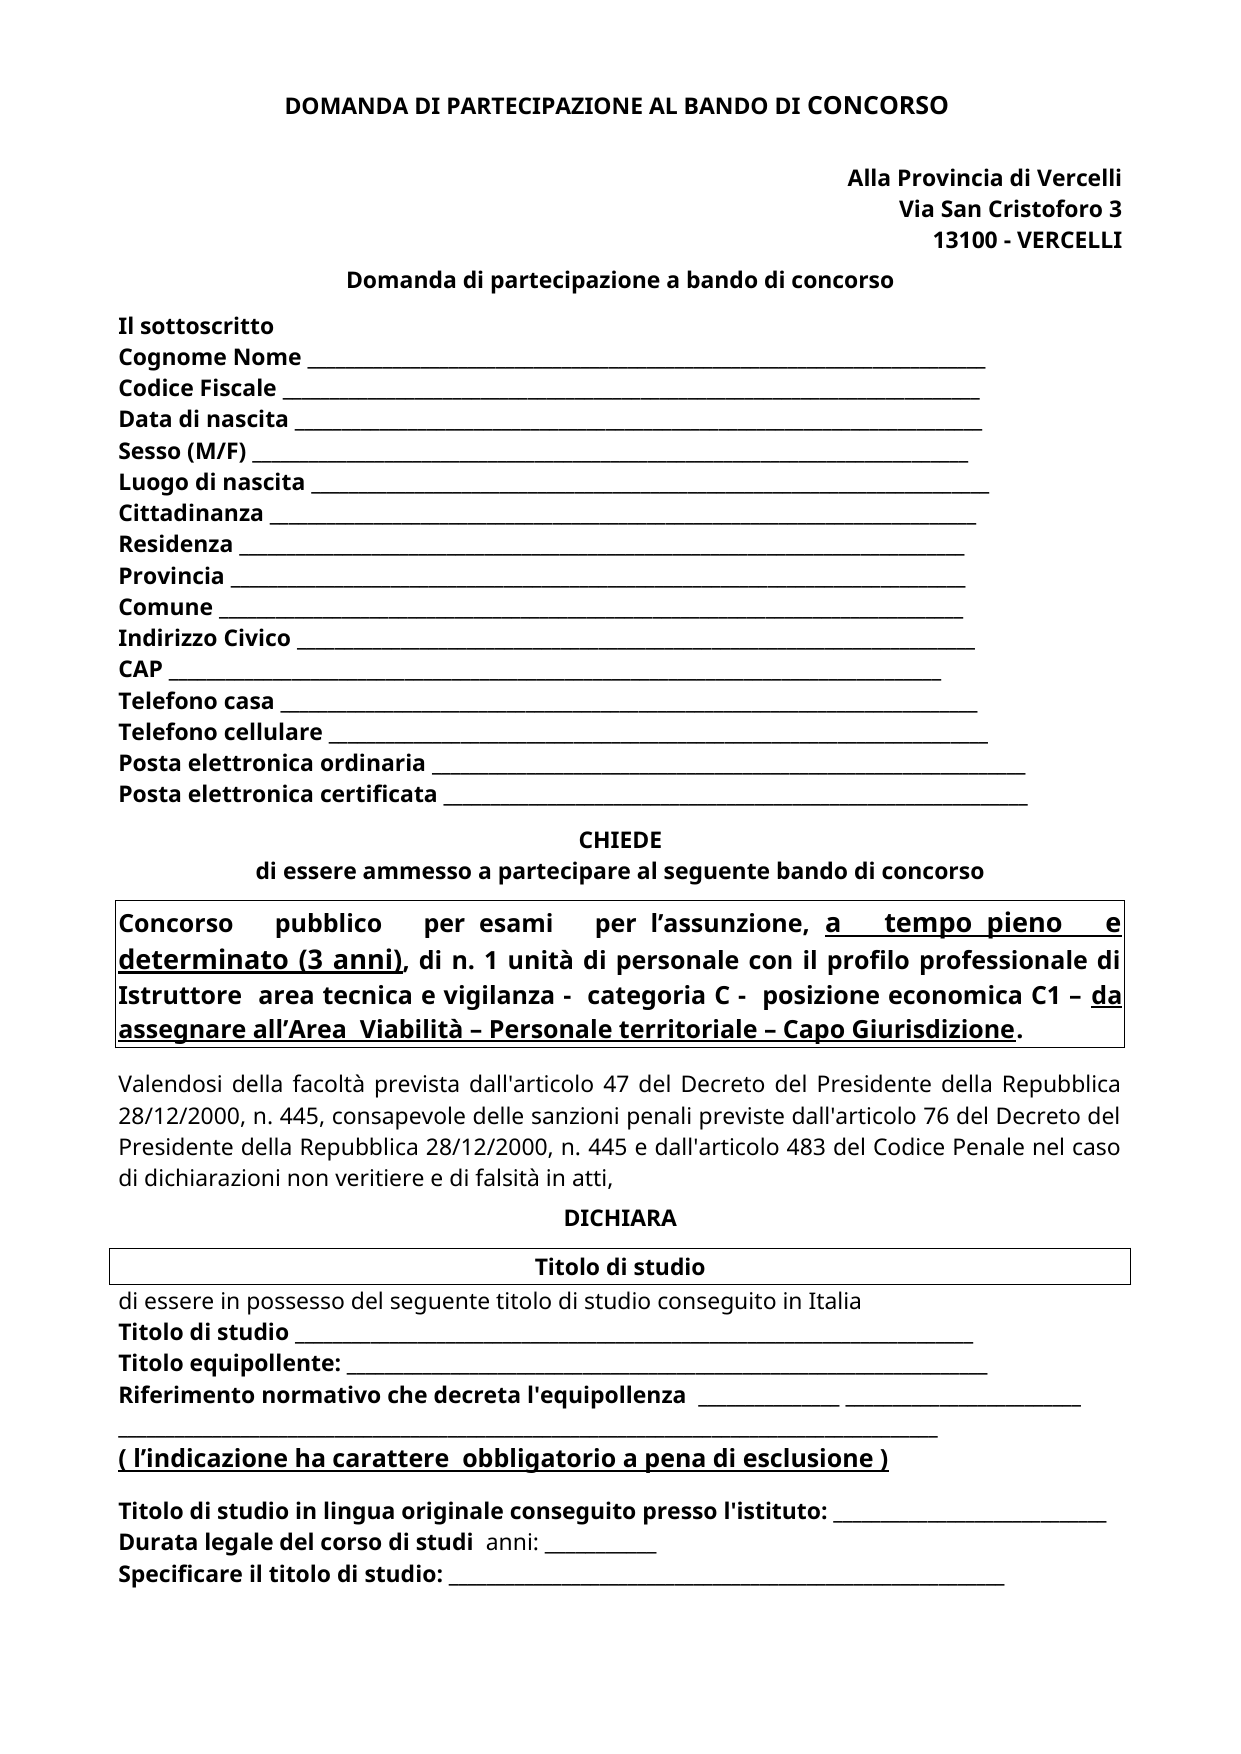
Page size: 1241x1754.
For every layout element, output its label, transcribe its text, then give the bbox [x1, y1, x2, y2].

text Alla Provincia di Vercelli [118, 162, 1122, 193]
text di essere ammesso a partecipare al seguente bando di concorso [118, 855, 1122, 886]
text _______________________________________________________________________________________ [118, 1410, 1122, 1441]
text Posta elettronica certificata ______________________________________________________________ [118, 778, 1122, 809]
text Data di nascita _________________________________________________________________________ [118, 403, 1122, 434]
text Telefono cellulare ______________________________________________________________________ [118, 716, 1122, 747]
text Indirizzo Civico ________________________________________________________________________ [118, 622, 1122, 653]
text Via San Cristoforo 3 [118, 193, 1122, 224]
text ( l’indicazione ha carattere obbligatorio a pena di esclusione ) [118, 1441, 1122, 1475]
text Posta elettronica ordinaria _______________________________________________________________ [118, 747, 1122, 778]
text Durata legale del corso di studi anni: ___________ [118, 1526, 1122, 1558]
text Riferimento normativo che decreta l'equipollenza _______________ _________________________ [118, 1379, 1122, 1410]
text di essere in possesso del seguente titolo di studio conseguito in Italia [118, 1285, 1122, 1316]
text Titolo di studio in lingua originale conseguito presso l'istituto: _____________________________ [118, 1495, 1122, 1526]
text CAP __________________________________________________________________________________ [118, 653, 1122, 684]
text Titolo equipollente: ____________________________________________________________________ [118, 1347, 1122, 1379]
text CHIEDE [118, 824, 1122, 855]
text Codice Fiscale __________________________________________________________________________ [118, 372, 1122, 403]
text Comune _______________________________________________________________________________ [118, 591, 1122, 622]
text Telefono casa __________________________________________________________________________ [118, 684, 1122, 716]
text Domanda di partecipazione a bando di concorso [118, 264, 1122, 295]
text DICHIARA [118, 1202, 1122, 1233]
text Luogo di nascita ________________________________________________________________________ [118, 466, 1122, 497]
text Cognome Nome ________________________________________________________________________ [118, 341, 1122, 372]
text Residenza _____________________________________________________________________________ [118, 528, 1122, 559]
text Il sottoscritto [118, 309, 1122, 341]
text Titolo di studio ________________________________________________________________________ [118, 1316, 1122, 1347]
text Provincia ______________________________________________________________________________ [118, 559, 1122, 591]
text Valendosi della facoltà prevista dall'articolo 47 del Decreto del Presidente della Repubblica 28/12/2000, n. 445, consapevole delle sanzioni penali previste dall'articolo 76 del Decreto del Presidente della Repubblica 28/12/2000, n. 445 e dall'articolo 483 del Codice Penale nel caso di dichiarazioni non veritiere e di falsità in atti, [118, 1068, 1122, 1193]
text DOMANDA DI PARTECIPAZIONE AL BANDO DI CONCORSO [118, 87, 1122, 122]
text Titolo di studio [110, 1249, 1130, 1284]
text Cittadinanza ___________________________________________________________________________ [118, 497, 1122, 528]
text Concorso pubblico per esami per l’assunzione, a tempo pieno e determinato (3 anni), di n. 1 unità di personale con il profilo professionale di Istruttore area tecnica e vigilanza - categoria C - posizione economica C1 – da assegnare all’Area Viabilità – Personale territoriale – Capo Giurisdizione. [116, 901, 1124, 1047]
text Specificare il titolo di studio: ___________________________________________________________ [118, 1558, 1122, 1589]
text Sesso (M/F) ____________________________________________________________________________ [118, 434, 1122, 466]
text 13100 - VERCELLI [118, 224, 1122, 256]
